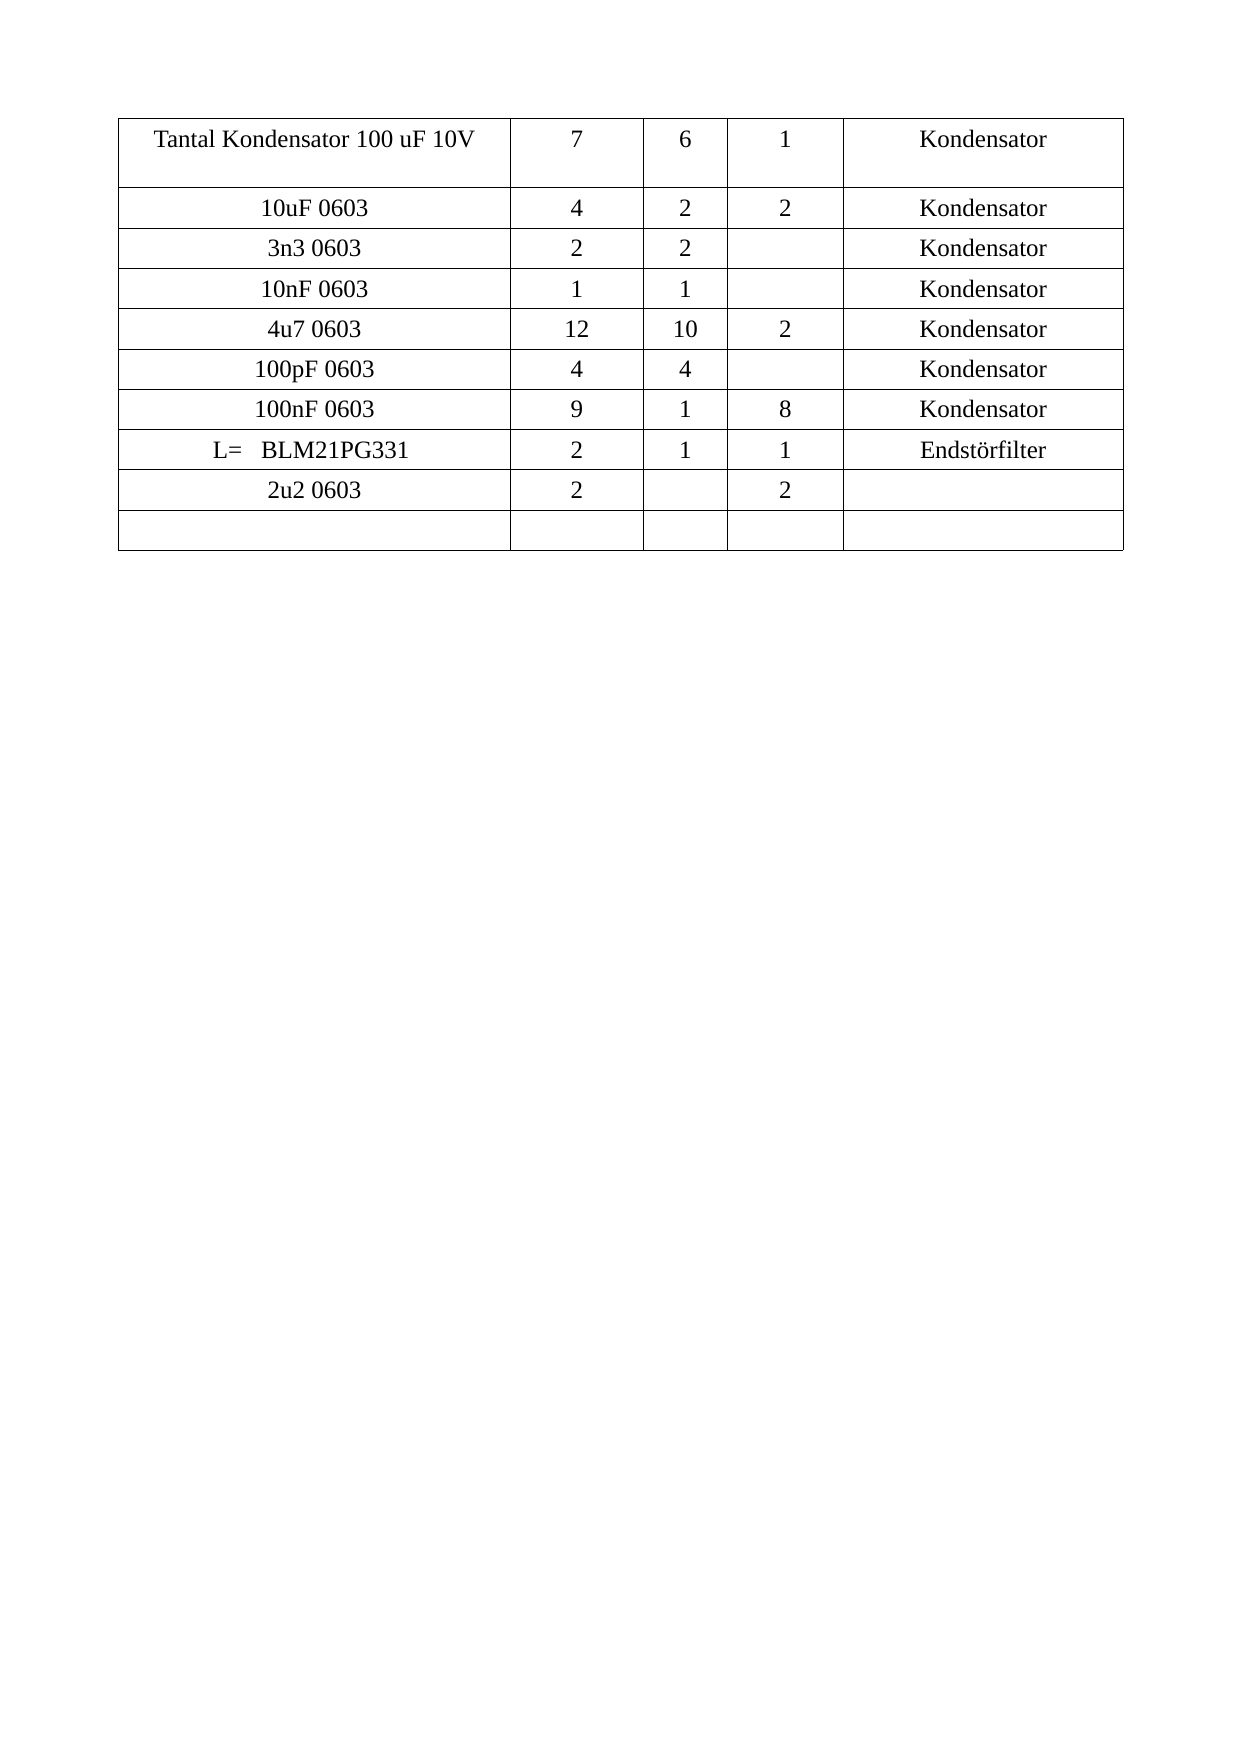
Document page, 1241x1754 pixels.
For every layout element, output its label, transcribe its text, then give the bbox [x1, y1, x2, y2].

table_cell [728, 269, 843, 308]
table_cell 1 [511, 269, 643, 308]
table_cell 10nF 0603 [119, 269, 510, 308]
table_cell [644, 470, 727, 510]
table_cell [728, 511, 843, 550]
table_cell 100nF 0603 [119, 390, 510, 429]
table_cell 2u2 0603 [119, 470, 510, 510]
table_cell 9 [511, 390, 643, 429]
table_cell 8 [728, 390, 843, 429]
table_cell 1 [728, 430, 843, 469]
table_cell 3n3 0603 [119, 229, 510, 268]
table_cell [119, 511, 510, 550]
table_cell 2 [511, 470, 643, 510]
table_cell [511, 511, 643, 550]
table_cell 2 [728, 188, 843, 227]
table_cell [728, 350, 843, 389]
table_cell 1 [728, 119, 843, 187]
table_cell Kondensator [844, 229, 1123, 268]
table_cell [644, 511, 727, 550]
table_cell 1 [644, 390, 727, 429]
table_cell [844, 511, 1123, 550]
table_cell Kondensator [844, 188, 1123, 227]
table_cell Kondensator [844, 350, 1123, 389]
table_cell 10 [644, 309, 727, 348]
table_cell 2 [644, 229, 727, 268]
table_cell 6 [644, 119, 727, 187]
table_cell 12 [511, 309, 643, 348]
table_cell L= BLM21PG331 [119, 430, 510, 469]
table_cell 7 [511, 119, 643, 187]
table_cell 4 [511, 350, 643, 389]
table_cell 2 [511, 430, 643, 469]
table_cell 1 [644, 269, 727, 308]
table_cell 10uF 0603 [119, 188, 510, 227]
table_cell 2 [644, 188, 727, 227]
table_cell Endstörfilter [844, 430, 1123, 469]
table_cell Kondensator [844, 119, 1123, 187]
table_cell Tantal Kondensator 100 uF 10V [119, 119, 510, 187]
table_cell 2 [728, 309, 843, 348]
table_cell 4u7 0603 [119, 309, 510, 348]
table_cell [844, 470, 1123, 510]
table_cell 1 [644, 430, 727, 469]
table_cell 100pF 0603 [119, 350, 510, 389]
table_cell Kondensator [844, 390, 1123, 429]
table_cell [728, 229, 843, 268]
table_cell 4 [644, 350, 727, 389]
table_cell Kondensator [844, 309, 1123, 348]
table_cell 4 [511, 188, 643, 227]
table_cell 2 [511, 229, 643, 268]
table_cell 2 [728, 470, 843, 510]
table_cell Kondensator [844, 269, 1123, 308]
